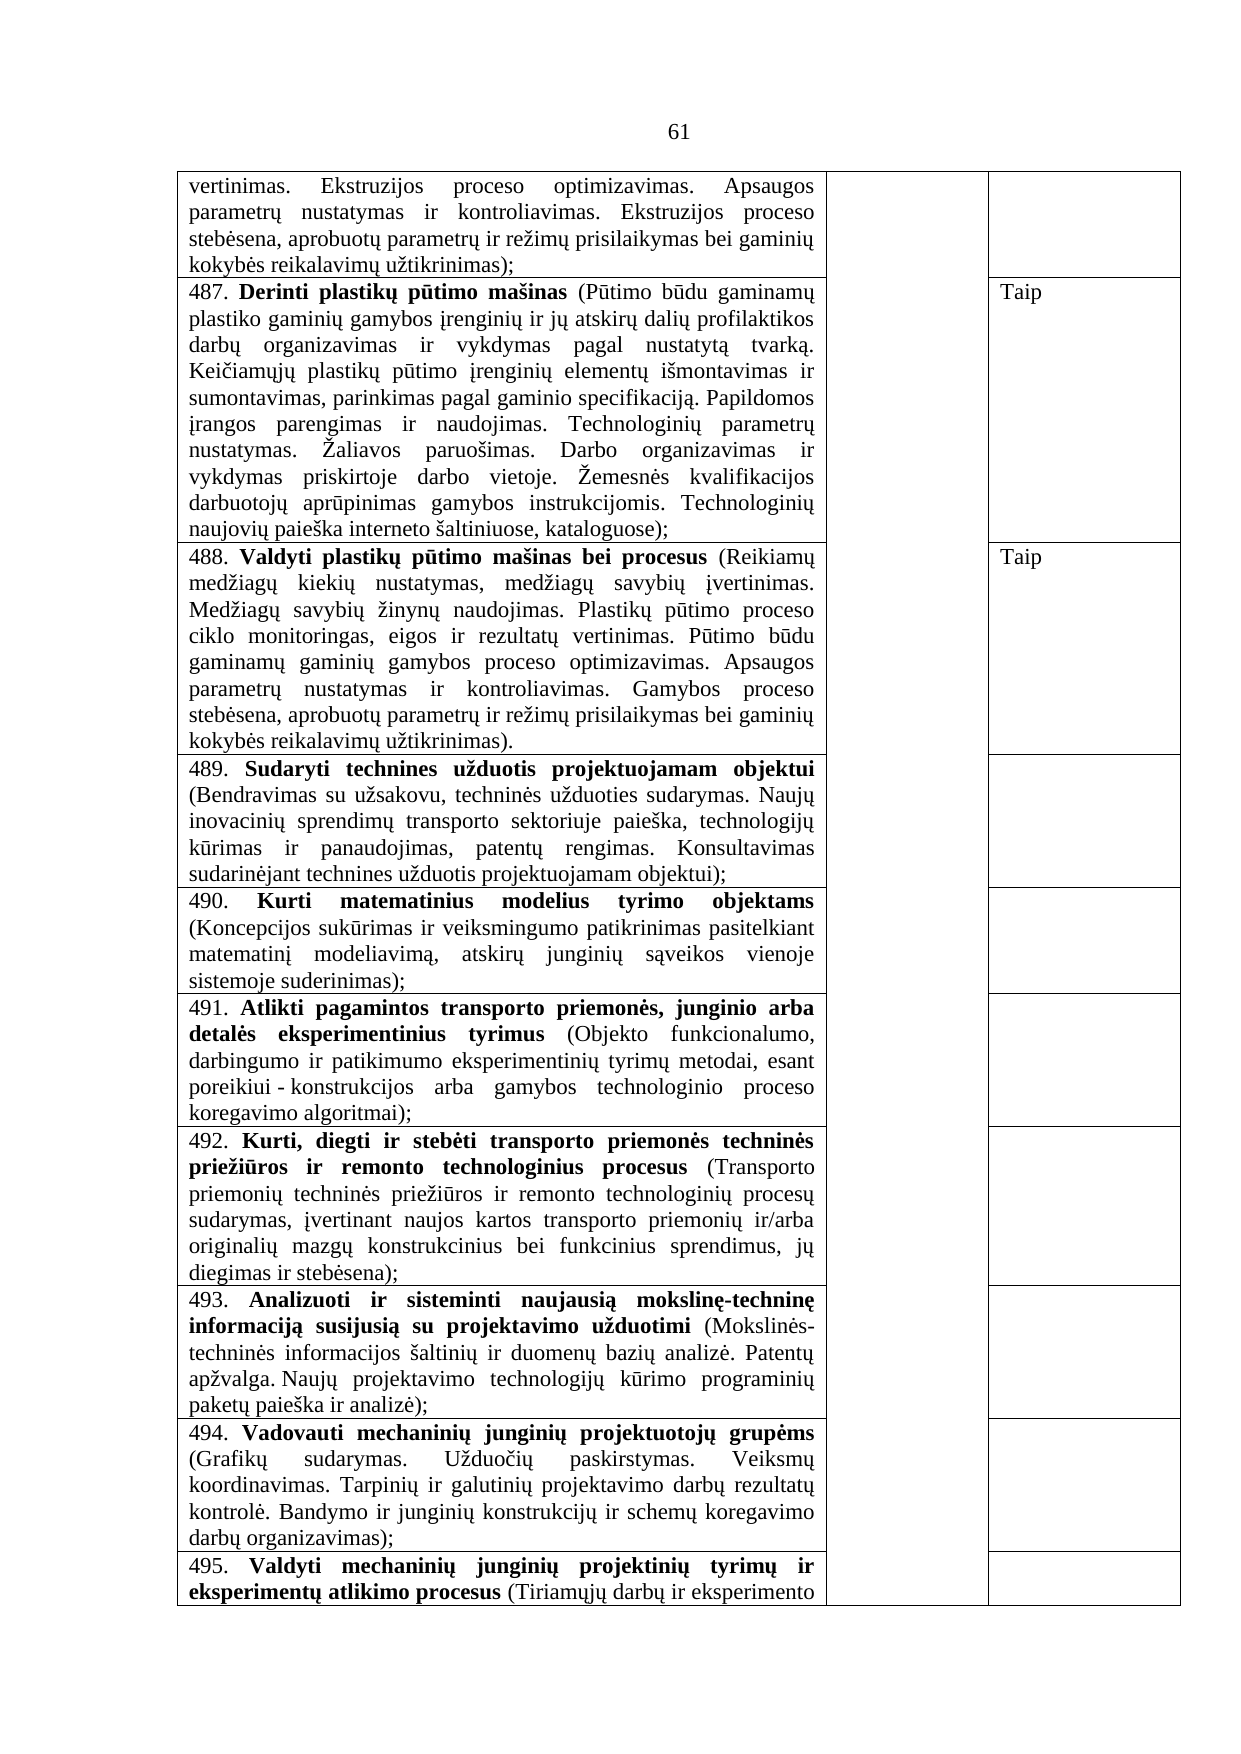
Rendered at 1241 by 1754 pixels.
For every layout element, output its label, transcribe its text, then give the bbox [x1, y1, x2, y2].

table_cell [989, 172, 1180, 277]
table_cell 491. Atlikti pagamintos transporto priemonės, junginio arba detalės eksperimentinius tyrimus (Objekto funkcionalumo, darbingumo ir patikimumo eksperimentinių tyrimų metodai, esant poreikiui - konstrukcijos arba gamybos technologinio proceso koregavimo algoritmai); [178, 994, 826, 1126]
table_cell Taip [989, 278, 1180, 542]
table_cell [989, 888, 1180, 993]
table_cell [989, 1127, 1180, 1285]
table_cell 495. Valdyti mechaninių junginių projektinių tyrimų ir eksperimentų atlikimo procesus (Tiriamųjų darbų ir eksperimento [178, 1552, 826, 1605]
table_cell 487. Derinti plastikų pūtimo mašinas (Pūtimo būdu gaminamų plastiko gaminių gamybos įrenginių ir jų atskirų dalių profilaktikos darbų organizavimas ir vykdymas pagal nustatytą tvarką. Keičiamųjų plastikų pūtimo įrenginių elementų išmontavimas ir sumontavimas, parinkimas pagal gaminio specifikaciją. Papildomos įrangos parengimas ir naudojimas. Technologinių parametrų nustatymas. Žaliavos paruošimas. Darbo organizavimas ir vykdymas priskirtoje darbo vietoje. Žemesnės kvalifikacijos darbuotojų aprūpinimas gamybos instrukcijomis. Technologinių naujovių paieška interneto šaltiniuose, kataloguose); [178, 278, 826, 542]
table_cell 489. Sudaryti technines užduotis projektuojamam objektui (Bendravimas su užsakovu, techninės užduoties sudarymas. Naujų inovacinių sprendimų transporto sektoriuje paieška, technologijų kūrimas ir panaudojimas, patentų rengimas. Konsultavimas sudarinėjant technines užduotis projektuojamam objektui); [178, 755, 826, 887]
table_cell [989, 994, 1180, 1126]
table_cell 492. Kurti, diegti ir stebėti transporto priemonės techninės priežiūros ir remonto technologinius procesus (Transporto priemonių techninės priežiūros ir remonto technologinių procesų sudarymas, įvertinant naujos kartos transporto priemonių ir/arba originalių mazgų konstrukcinius bei funkcinius sprendimus, jų diegimas ir stebėsena); [178, 1127, 826, 1285]
table_cell Taip [989, 543, 1180, 754]
table_cell [827, 172, 988, 1605]
table_cell vertinimas. Ekstruzijos proceso optimizavimas. Apsaugos parametrų nustatymas ir kontroliavimas. Ekstruzijos proceso stebėsena, aprobuotų parametrų ir režimų prisilaikymas bei gaminių kokybės reikalavimų užtikrinimas); [178, 172, 826, 277]
table_cell 488. Valdyti plastikų pūtimo mašinas bei procesus (Reikiamų medžiagų kiekių nustatymas, medžiagų savybių įvertinimas. Medžiagų savybių žinynų naudojimas. Plastikų pūtimo proceso ciklo monitoringas, eigos ir rezultatų vertinimas. Pūtimo būdu gaminamų gaminių gamybos proceso optimizavimas. Apsaugos parametrų nustatymas ir kontroliavimas. Gamybos proceso stebėsena, aprobuotų parametrų ir režimų prisilaikymas bei gaminių kokybės reikalavimų užtikrinimas). [178, 543, 826, 754]
table_cell [989, 1552, 1180, 1605]
table_cell [989, 755, 1180, 887]
table_cell [989, 1419, 1180, 1551]
table_cell 493. Analizuoti ir sisteminti naujausią mokslinę-techninę informaciją susijusią su projektavimo užduotimi (Mokslinės-techninės informacijos šaltinių ir duomenų bazių analizė. Patentų apžvalga. Naujų projektavimo technologijų kūrimo programinių paketų paieška ir analizė); [178, 1286, 826, 1418]
table_cell 490. Kurti matematinius modelius tyrimo objektams (Koncepcijos sukūrimas ir veiksmingumo patikrinimas pasitelkiant matematinį modeliavimą, atskirų junginių sąveikos vienoje sistemoje suderinimas); [178, 888, 826, 993]
table_cell [989, 1286, 1180, 1418]
table_cell 494. Vadovauti mechaninių junginių projektuotojų grupėms (Grafikų sudarymas. Užduočių paskirstymas. Veiksmų koordinavimas. Tarpinių ir galutinių projektavimo darbų rezultatų kontrolė. Bandymo ir junginių konstrukcijų ir schemų koregavimo darbų organizavimas); [178, 1419, 826, 1551]
